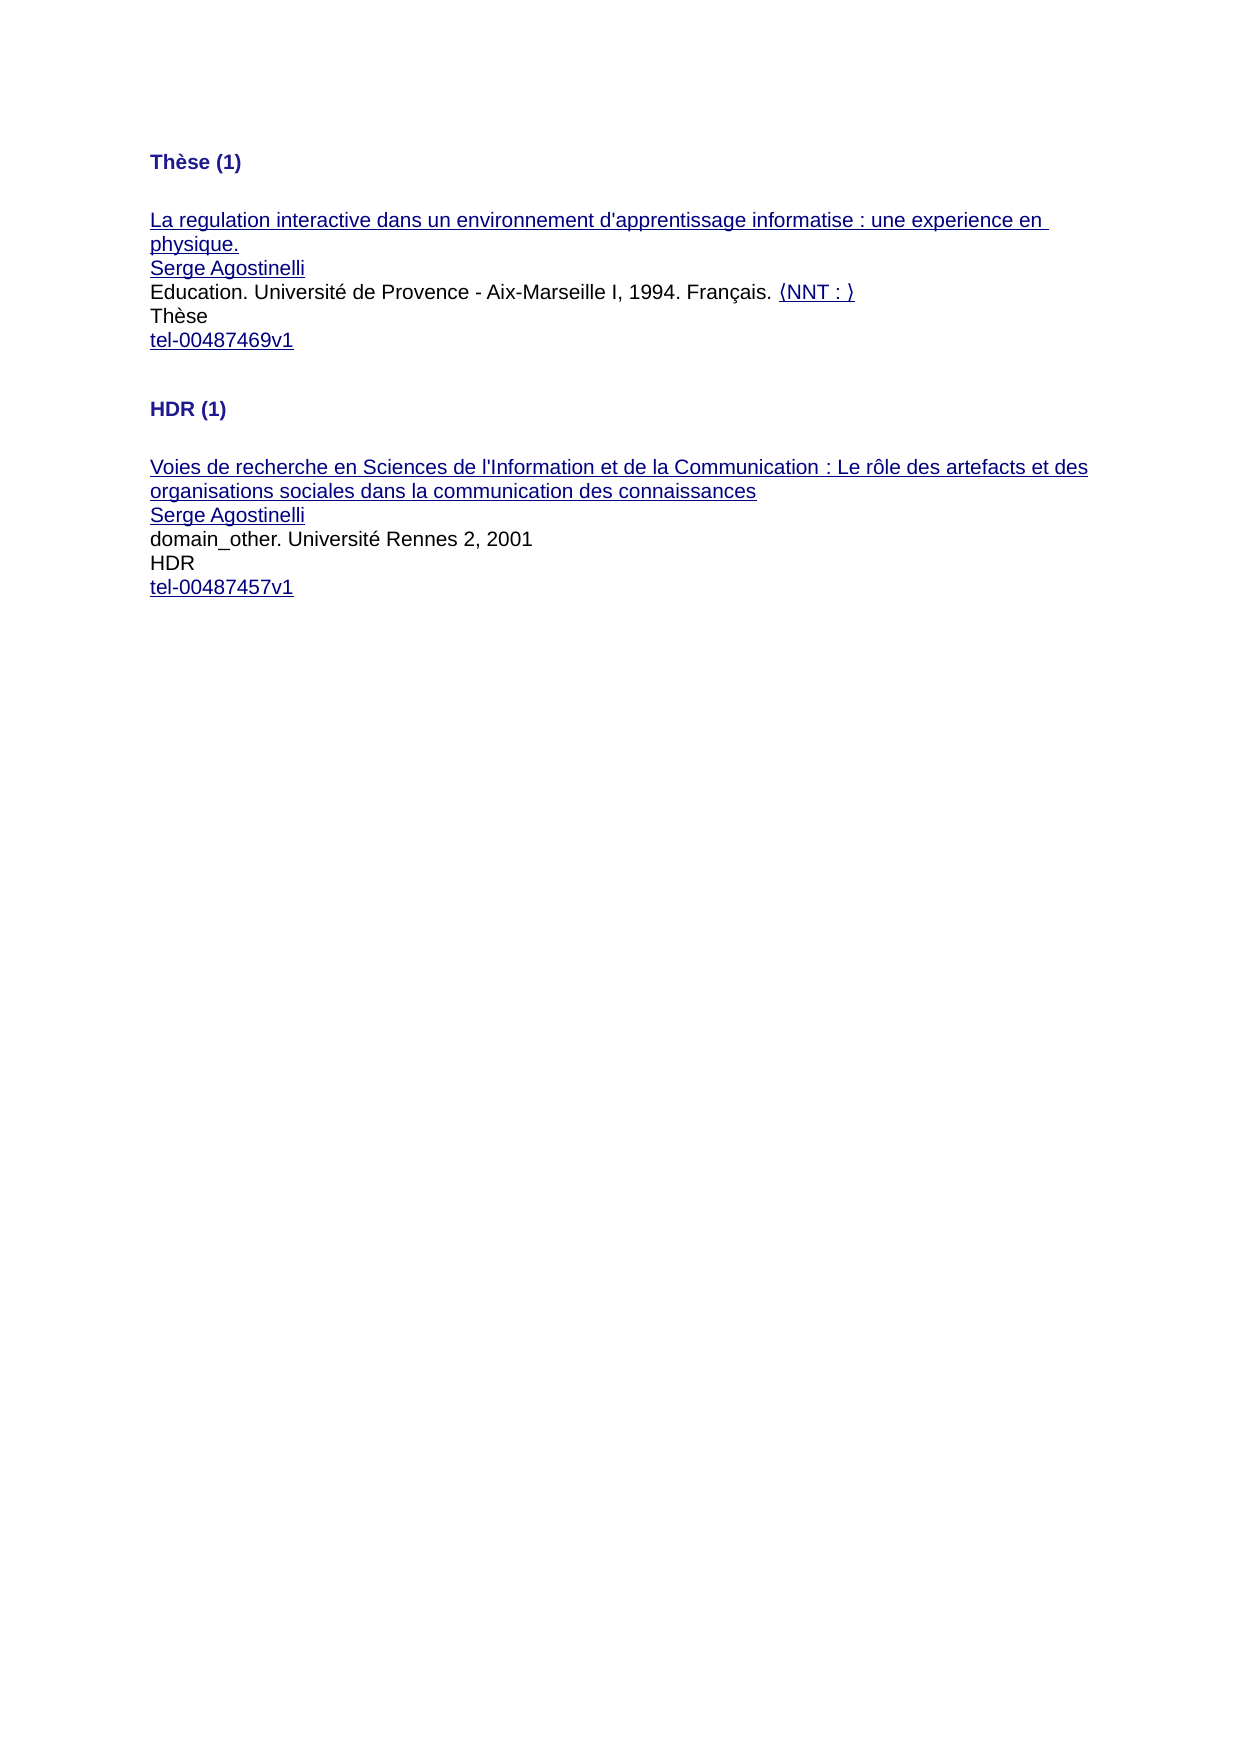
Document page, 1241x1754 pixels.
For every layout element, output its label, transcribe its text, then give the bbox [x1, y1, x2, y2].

subtitle HDR (1) [150, 397, 1090, 421]
subtitle Thèse (1) [150, 150, 1090, 174]
table_header La regulation interactive dans un environnement d'apprentissage informatise : une experience en physique. Serge Agostinelli Education. Université de Provence - Aix-Marseille I, 1994. Français. ⟨NNT : ⟩ Thèse tel-00487469v1 [150, 208, 1090, 352]
table_header Voies de recherche en Sciences de l'Information et de la Communication : Le rôle des artefacts et des organisations sociales dans la communication des connaissances Serge Agostinelli domain_other. Université Rennes 2, 2001 HDR tel-00487457v1 [150, 455, 1090, 599]
